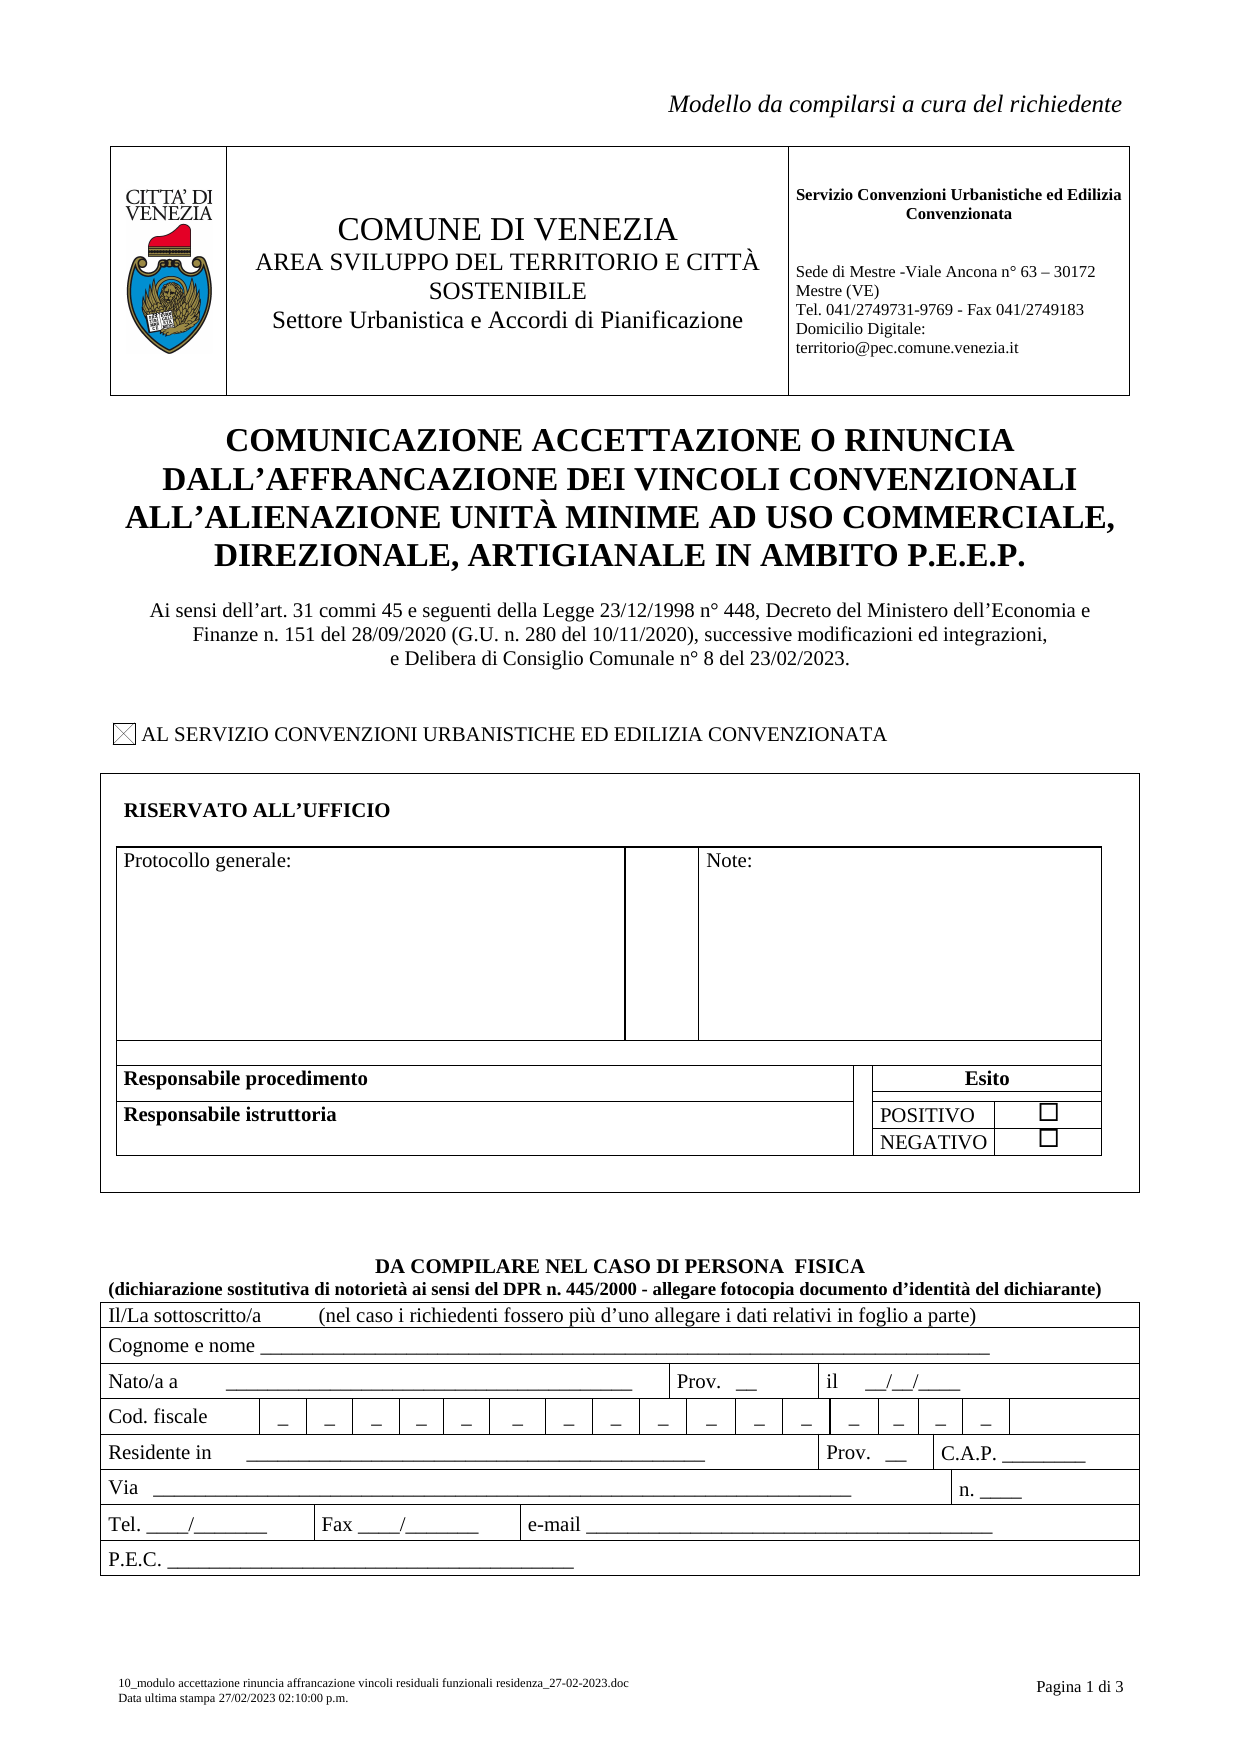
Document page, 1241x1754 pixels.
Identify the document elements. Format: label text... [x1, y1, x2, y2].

table_cell Residente in [101, 1435, 239, 1469]
table_cell e-mail _______________________________________ [521, 1505, 1139, 1540]
table_cell Il/La sottoscritto/a (nel caso i richiedenti fossero più d’uno allegare i dati relativi in foglio a parte) [101, 1303, 1139, 1327]
table_header Servizio Convenzioni Urbanistiche ed Edilizia Convenzionata Sede di Mestre -Viale Ancona n° 63 – 30172 Mestre (VE) Tel. 041/2749731-9769 - Fax 041/2749183 Domicilio Digitale: territorio@pec.comune.venezia.it [789, 147, 1129, 395]
table_cell _ [919, 1399, 962, 1433]
table_cell _ [593, 1399, 639, 1433]
table_cell _ [879, 1399, 918, 1433]
table_cell Responsabile istruttoria [117, 1102, 853, 1155]
table_cell Tel. ____/_______ [101, 1505, 314, 1540]
table_cell P.E.C. _______________________________________ [101, 1541, 1139, 1575]
table_cell _ [546, 1399, 592, 1433]
table_cell  [995, 1102, 1101, 1128]
table_cell n. ____ [952, 1470, 1139, 1504]
table_cell _ [490, 1399, 545, 1433]
table_cell [101, 1163, 1139, 1192]
table_cell __ [729, 1364, 818, 1398]
table_cell ___________________________________________________________________ [146, 1470, 951, 1504]
table_cell _ [783, 1399, 829, 1433]
table_header COMUNE DI VENEZIA AREA SVILUPPO DEL TERRITORIO E CITTÀ SOSTENIBILE Settore Urbanistica e Accordi di Pianificazione [227, 147, 788, 395]
table_cell Nato/a a [101, 1364, 218, 1398]
table_cell __ [878, 1435, 933, 1469]
table_cell C.A.P. ________ [934, 1435, 1139, 1469]
table_cell [854, 1066, 872, 1155]
table_cell Esito [873, 1066, 1101, 1091]
table_cell Prov. [670, 1364, 728, 1398]
table_cell _ [736, 1399, 782, 1433]
table_header RISERVATO ALL’UFFICIO [101, 774, 1139, 1163]
table_cell  [995, 1129, 1101, 1155]
table_cell Prov. [819, 1435, 878, 1469]
table_cell _______________________________________ [219, 1364, 669, 1398]
table_cell Cognome e nome ______________________________________________________________________ [101, 1328, 1139, 1363]
table_cell _ [831, 1399, 878, 1433]
table_cell POSITIVO [873, 1102, 994, 1128]
text e Delibera di Consiglio Comunale n° 8 del 23/02/2023. [118, 646, 1122, 670]
table_cell [219, 1399, 259, 1433]
table_cell Fax ____/_______ [315, 1505, 520, 1540]
text Modello da compilarsi a cura del richiedente [118, 89, 1122, 117]
table_cell [873, 1092, 1101, 1101]
table_header [111, 147, 226, 395]
text Ai sensi dell’art. 31 commi 45 e seguenti della Legge 23/12/1998 n° 448, Decreto del Ministero dell’Economia e Finanze n. 151 del 28/09/2020 (G.U. n. 280 del 10/11/2020), successive modificazioni ed integrazioni, [118, 598, 1122, 646]
table_cell _ [640, 1399, 686, 1433]
table_cell Cod. fiscale [101, 1399, 218, 1433]
table_cell Responsabile procedimento [117, 1066, 853, 1101]
table_header Note: [699, 848, 1101, 1040]
table_cell _ [353, 1399, 399, 1433]
text COMUNICAZIONE ACCETTAZIONE O RINUNCIA DALL’AFFRANCAZIONE DEI VINCOLI CONVENZIONALI ALL’ALIENAZIONE UNITÀ MINIME AD USO COMMERCIALE, DIREZIONALE, ARTIGIANALE IN AMBITO P.E.E.P. [118, 420, 1122, 574]
table_cell _ [963, 1399, 1009, 1433]
table_cell _ [260, 1399, 306, 1433]
table_cell _ [687, 1399, 735, 1433]
table_cell [117, 1041, 1101, 1065]
table_header Protocollo generale: [117, 848, 624, 1040]
table_cell NEGATIVO [873, 1129, 994, 1155]
table_cell Via [101, 1470, 146, 1504]
table_header DA COMPILARE NEL CASO DI PERSONA FISICA (dichiarazione sostitutiva di notorietà ai sensi del DPR n. 445/2000 - allegare fotocopia documento d’identità del dichiarante) [101, 1251, 1139, 1302]
table_cell _ [400, 1399, 443, 1433]
table_cell _ [307, 1399, 352, 1433]
picture [125, 189, 213, 354]
table_cell __/__/____ [858, 1364, 1139, 1398]
table_cell il [819, 1364, 858, 1398]
table_cell [1010, 1399, 1139, 1433]
table_cell _ [444, 1399, 489, 1433]
table_header AL SERVIZIO CONVENZIONI URBANISTICHE ED EDILIZIA CONVENZIONATA [105, 718, 1136, 749]
table_cell ____________________________________________ [239, 1435, 818, 1469]
table_header [626, 848, 698, 1040]
